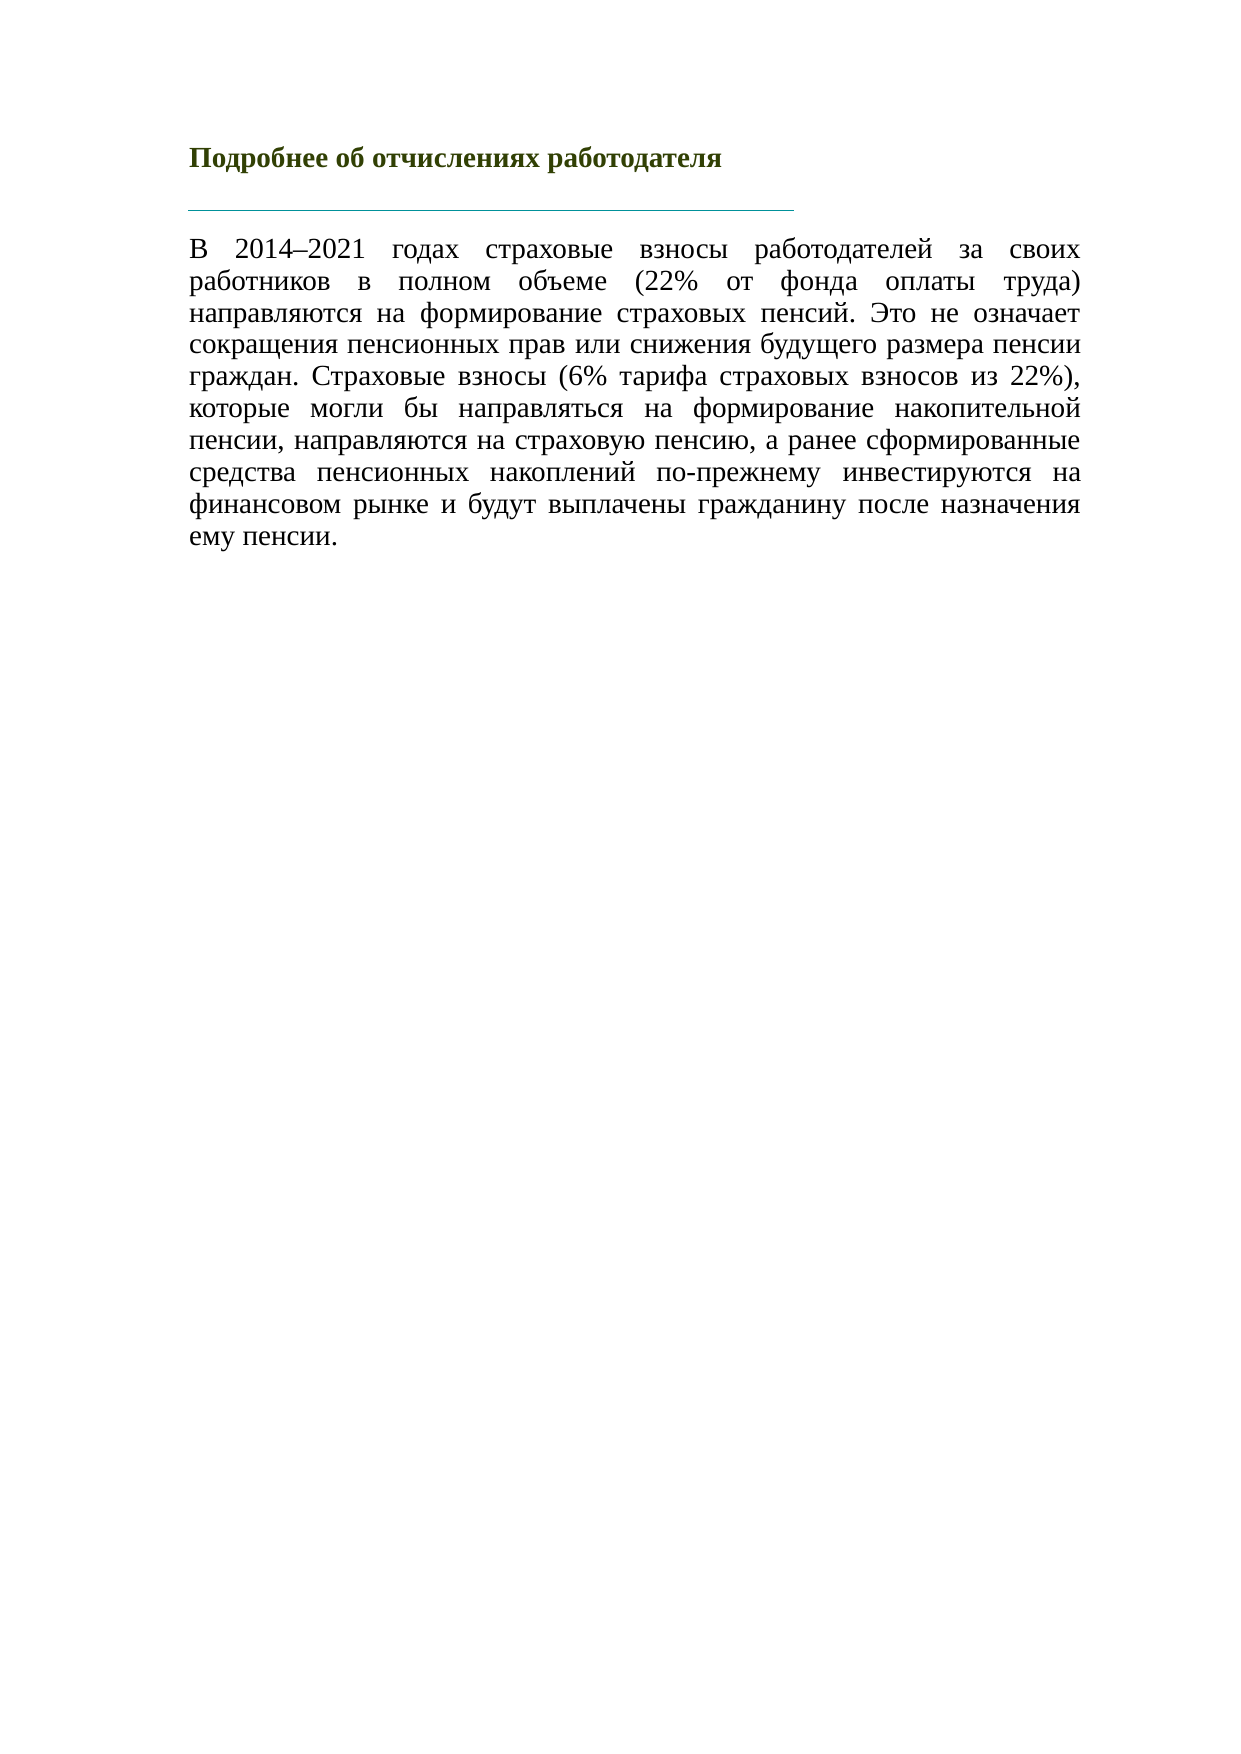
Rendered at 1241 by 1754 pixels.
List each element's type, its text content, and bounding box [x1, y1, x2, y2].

text В 2014–2021 годах страховые взносы работодателей за своих работников в полном объеме (22% от фонда оплаты труда) направляются на формирование страховых пенсий. Это не означает сокращения пенсионных прав или снижения будущего размера пенсии граждан. Страховые взносы (6% тарифа страховых взносов из 22%), которые могли бы направляться на формирование накопительной пенсии, направляются на страховую пенсию, а ранее сформированные средства пенсионных накоплений по-прежнему инвестируются на финансовом рынке и будут выплачены гражданину после назначения ему пенсии. [189, 231, 1081, 551]
subtitle Подробнее об отчислениях работодателя [189, 141, 1122, 174]
